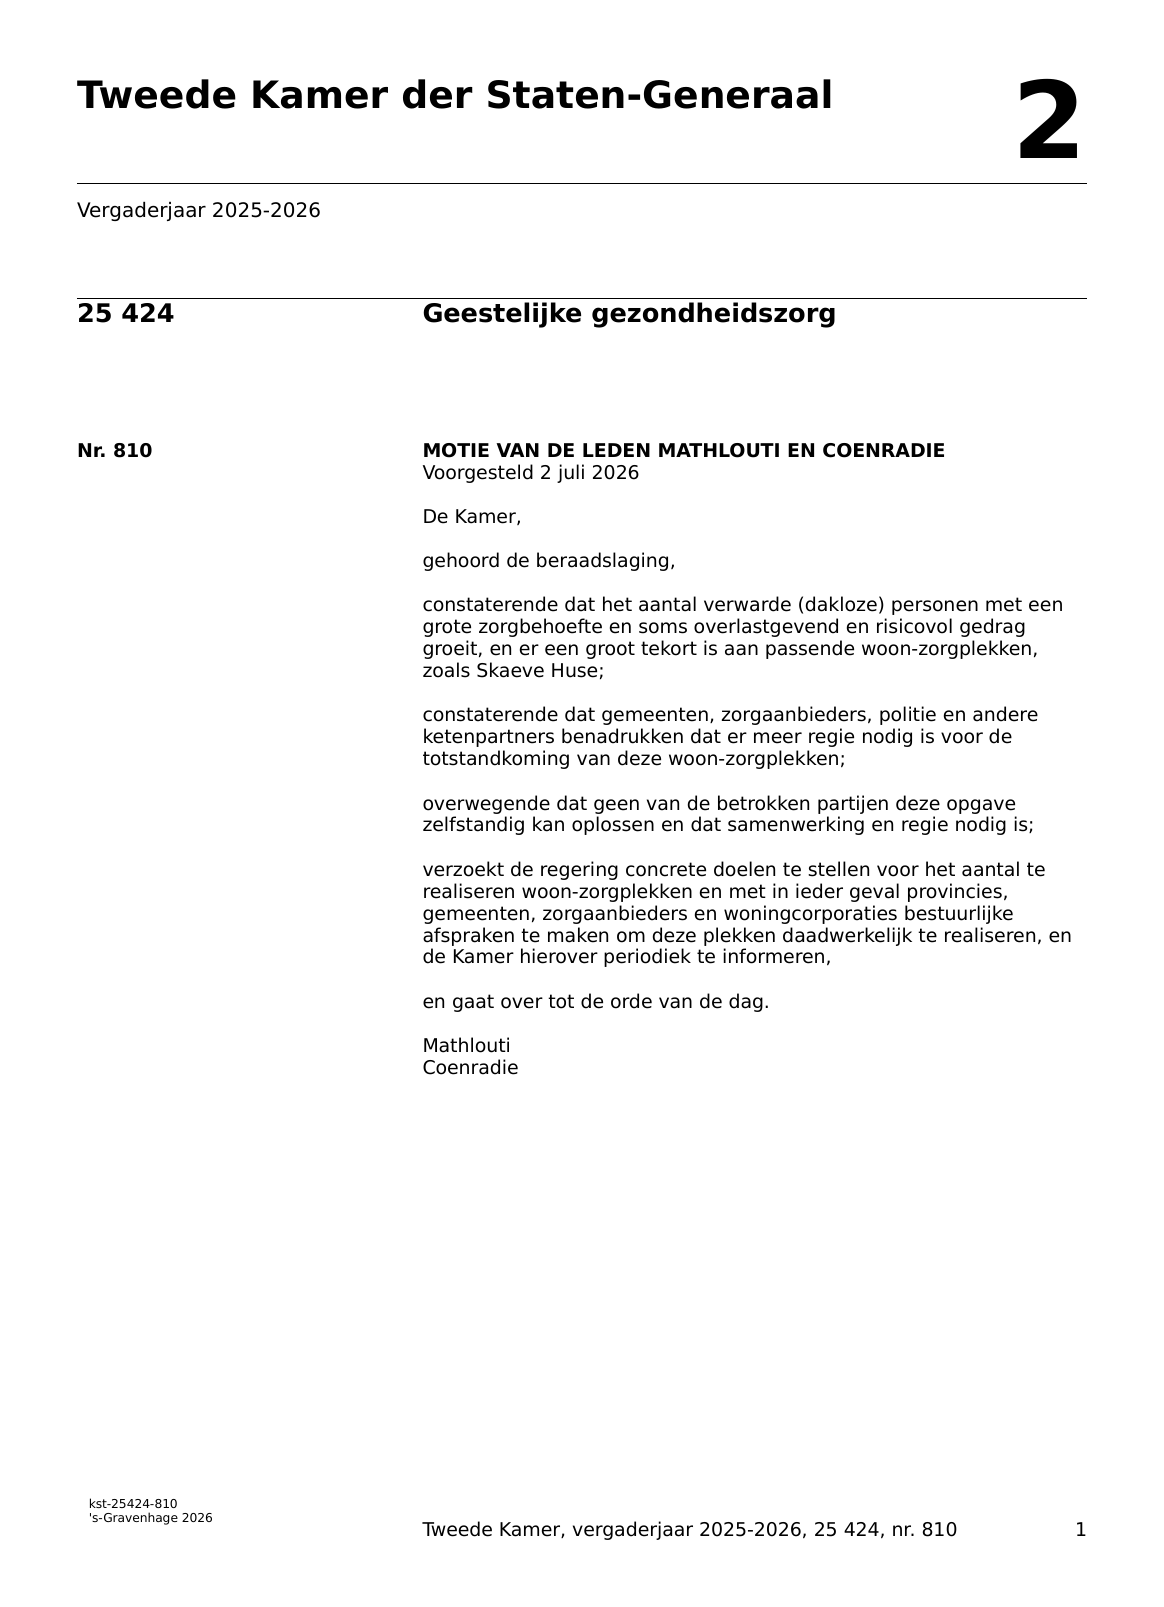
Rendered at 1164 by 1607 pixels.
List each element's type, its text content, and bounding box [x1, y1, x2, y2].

subtitle 25 424 Geestelijke gezondheidszorg [77, 299, 1087, 329]
text constaterende dat gemeenten, zorgaanbieders, politie en andere ketenpartners benadrukken dat er meer regie nodig is voor de totstandkoming van deze woon-zorgplekken; [422, 704, 1087, 770]
text gehoord de beraadslaging, [422, 550, 1087, 572]
text Coenradie [422, 1057, 1087, 1079]
text kst-25424-810 [88, 1497, 323, 1511]
text en gaat over tot de orde van de dag. [422, 991, 1087, 1013]
text De Kamer, [422, 506, 1087, 528]
text constaterende dat het aantal verwarde (dakloze) personen met een grote zorgbehoefte en soms overlastgevend en risicovol gedrag groeit, en er een groot tekort is aan passende woon-zorgplekken, zoals Skaeve Huse; [422, 594, 1087, 682]
table_header 2 [886, 59, 1087, 183]
text Voorgesteld 2 juli 2026 [422, 462, 1087, 484]
table_header Tweede Kamer der Staten-Generaal [77, 59, 886, 183]
table_cell Vergaderjaar 2025-2026 [77, 184, 1087, 298]
text 's-Gravenhage 2026 [88, 1511, 323, 1525]
text overwegende dat geen van de betrokken partijen deze opgave zelfstandig kan oplossen en dat samenwerking en regie nodig is; [422, 792, 1087, 836]
subtitle Nr. 810 MOTIE VAN DE LEDEN MATHLOUTI EN COENRADIE [77, 440, 1087, 462]
text Mathlouti [422, 1035, 1087, 1057]
text verzoekt de regering concrete doelen te stellen voor het aantal te realiseren woon-zorgplekken en met in ieder geval provincies, gemeenten, zorgaanbieders en woningcorporaties bestuurlijke afspraken te maken om deze plekken daadwerkelijk te realiseren, en de Kamer hierover periodiek te informeren, [422, 858, 1087, 968]
